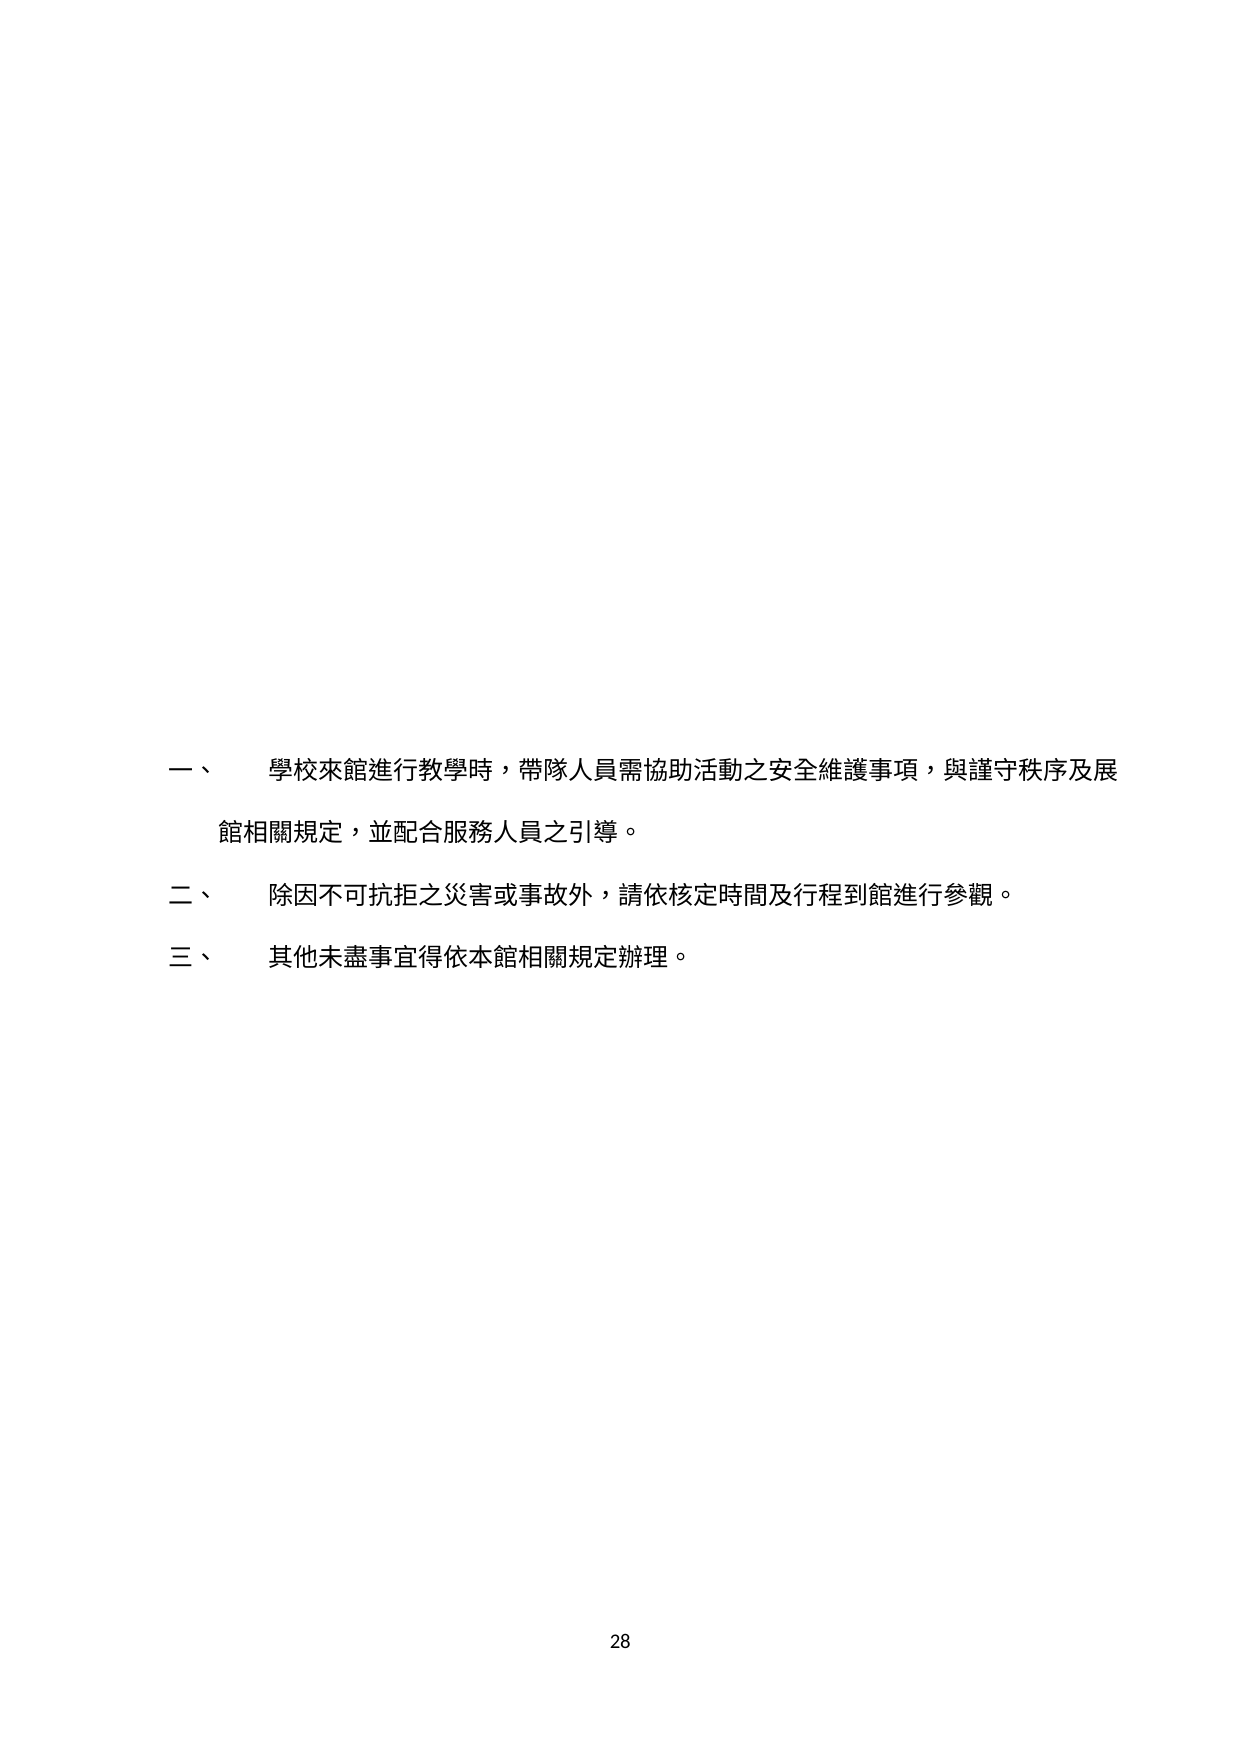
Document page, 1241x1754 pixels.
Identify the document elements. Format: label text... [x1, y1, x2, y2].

list 學校來館進行教學時，帶隊人員需協助活動之安全維護事項，與謹守秩序及展館相關規定，並配合服務人員之引導。 [168, 727, 1122, 852]
list 除因不可抗拒之災害或事故外，請依核定時間及行程到館進行參觀。 [168, 852, 1122, 914]
list 其他未盡事宜得依本館相關規定辦理。 [168, 914, 1122, 977]
